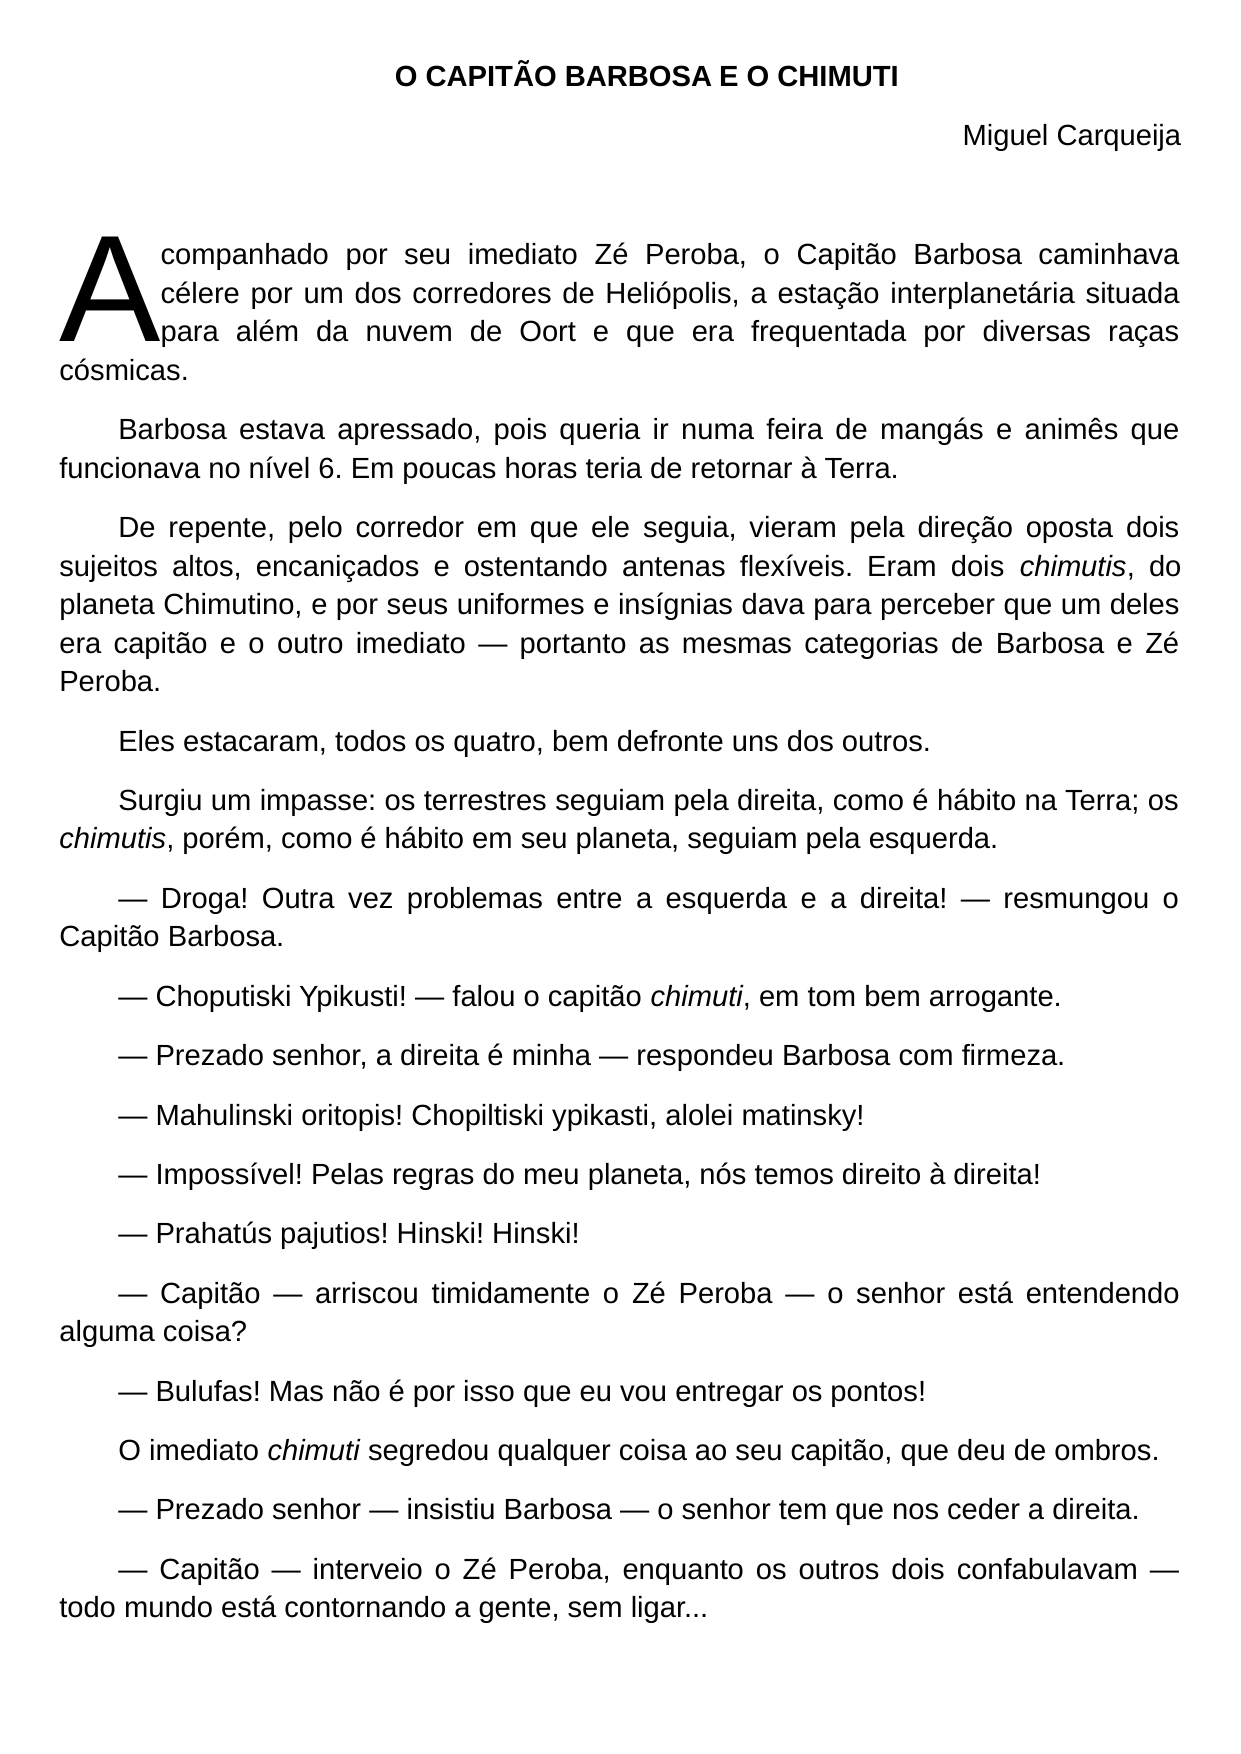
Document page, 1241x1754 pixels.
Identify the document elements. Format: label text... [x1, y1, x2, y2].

text Barbosa estava apressado, pois queria ir numa feira de mangás e animês que funcionava no nível 6. Em poucas horas teria de retornar à Terra. [59, 412, 1181, 484]
text Surgiu um impasse: os terrestres seguiam pela direita, como é hábito na Terra; os chimutis, porém, como é hábito em seu planeta, seguiam pela esquerda. [59, 783, 1181, 855]
text — Impossível! Pelas regras do meu planeta, nós temos direito à direita! [59, 1157, 1181, 1191]
text — Prezado senhor — insistiu Barbosa — o senhor tem que nos ceder a direita. [59, 1492, 1181, 1526]
text — Prezado senhor, a direita é minha — respondeu Barbosa com firmeza. [59, 1038, 1181, 1072]
text — Mahulinski oritopis! Chopiltiski ypikasti, alolei matinsky! [59, 1098, 1181, 1131]
text — Droga! Outra vez problemas entre a esquerda e a direita! — resmungou o Capitão Barbosa. [59, 881, 1181, 953]
text — Prahatús pajutios! Hinski! Hinski! [59, 1216, 1181, 1250]
text O CAPITÃO BARBOSA E O CHIMUTI [59, 59, 1181, 93]
text — Choputiski Ypikusti! — falou o capitão chimuti, em tom bem arrogante. [59, 979, 1181, 1012]
text Miguel Carqueija [59, 118, 1181, 152]
text De repente, pelo corredor em que ele seguia, vieram pela direção oposta dois sujeitos altos, encaniçados e ostentando antenas flexíveis. Eram dois chimutis, do planeta Chimutino, e por seus uniformes e insígnias dava para perceber que um deles era capitão e o outro imediato — portanto as mesmas categorias de Barbosa e Zé Peroba. [59, 510, 1181, 698]
text O imediato chimuti segredou qualquer coisa ao seu capitão, que deu de ombros. [59, 1433, 1181, 1467]
text Eles estacaram, todos os quatro, bem defronte uns dos outros. [59, 724, 1181, 757]
text — Capitão — arriscou timidamente o Zé Peroba — o senhor está entendendo alguma coisa? [59, 1276, 1181, 1348]
text — Capitão — interveio o Zé Peroba, enquanto os outros dois confabulavam — todo mundo está contornando a gente, sem ligar... [59, 1552, 1181, 1624]
text Acompanhado por seu imediato Zé Peroba, o Capitão Barbosa caminhava célere por um dos corredores de Heliópolis, a estação interplanetária situada para além da nuvem de Oort e que era frequentada por diversas raças cósmicas. [59, 237, 1181, 386]
text — Bulufas! Mas não é por isso que eu vou entregar os pontos! [59, 1374, 1181, 1407]
